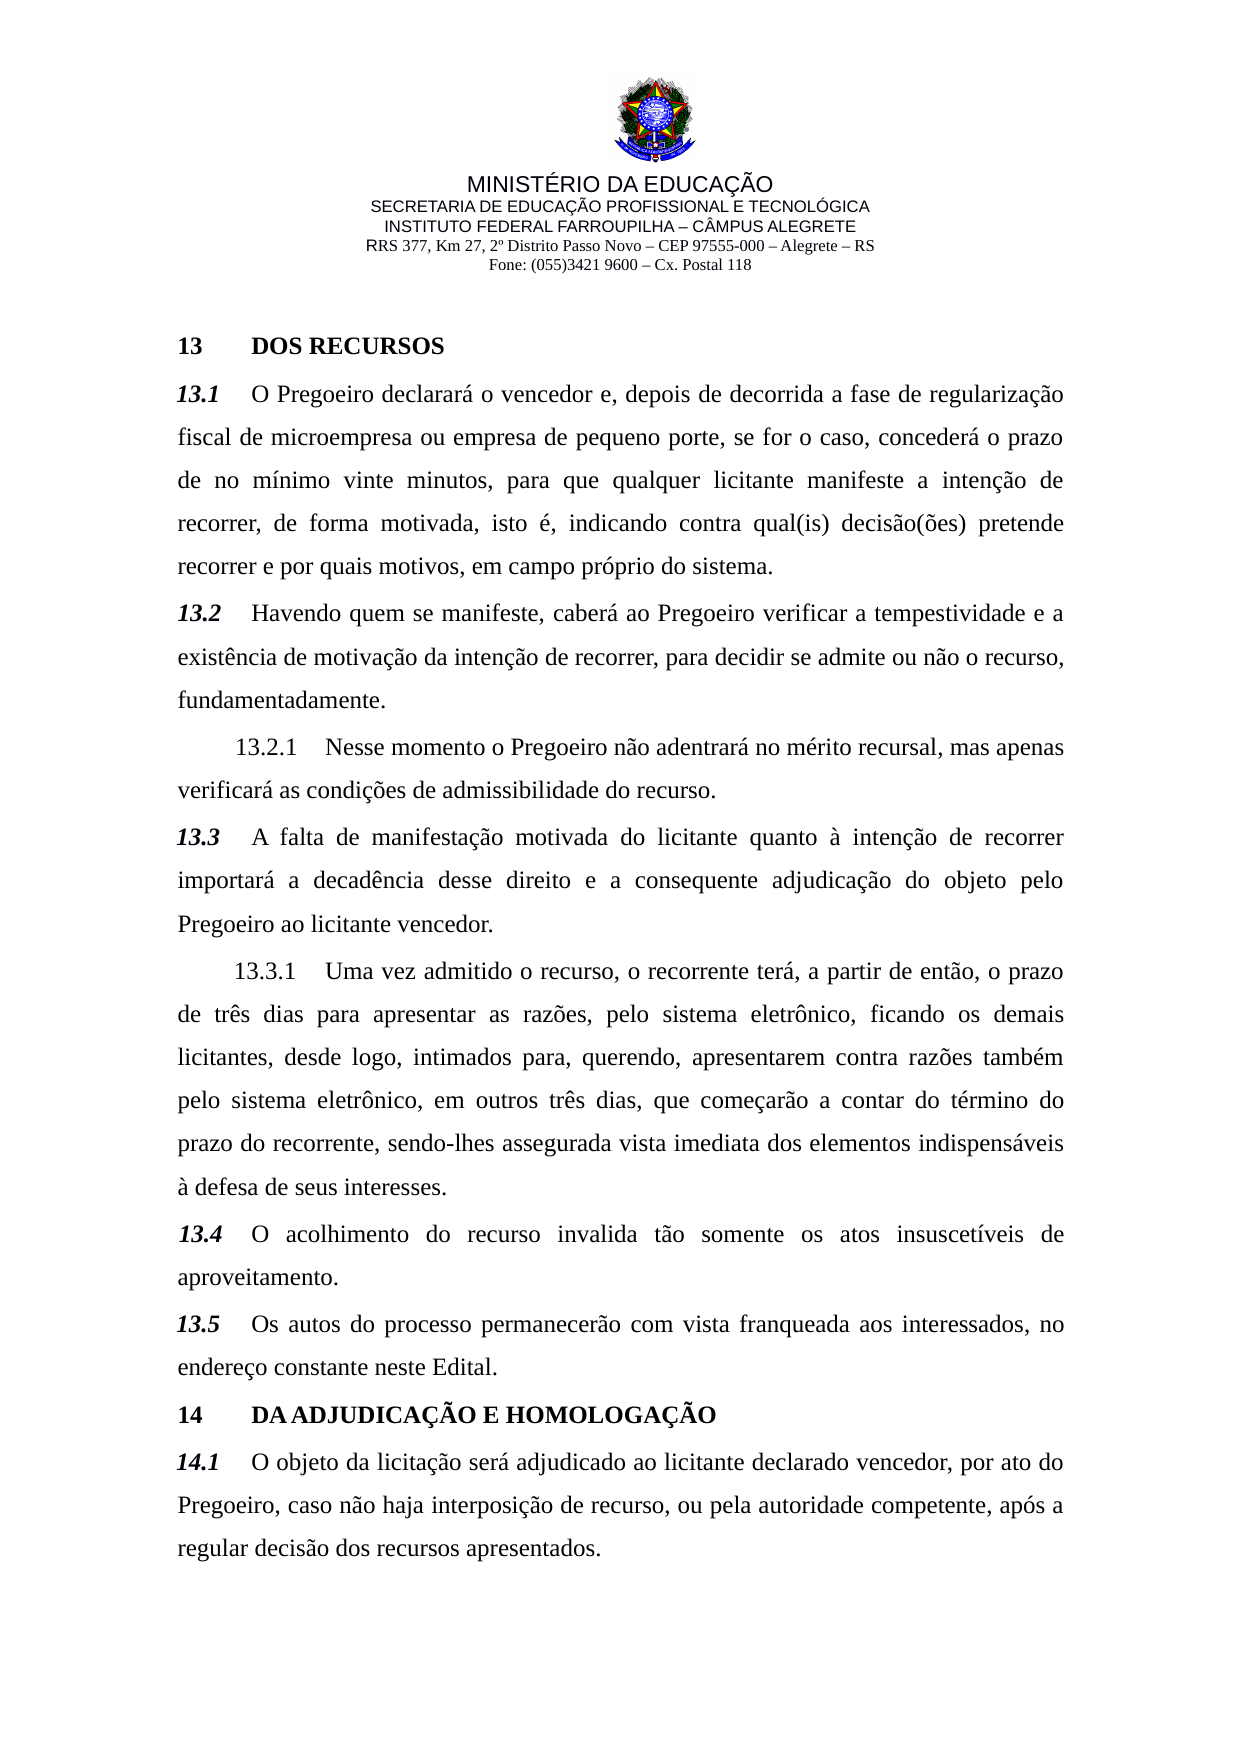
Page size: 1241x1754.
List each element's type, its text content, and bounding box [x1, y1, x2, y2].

list DA ADJUDICAÇÃO E HOMOLOGAÇÃO [177, 1400, 1065, 1428]
list O objeto da licitação será adjudicado ao licitante declarado vencedor, por ato do Pregoeiro, caso não haja interposição de recurso, ou pela autoridade competente, após a regular decisão dos recursos apresentados. [176, 1447, 1065, 1562]
list A falta de manifestação motivada do licitante quanto à intenção de recorrer importará a decadência desse direito e a consequente adjudicação do objeto pelo Pregoeiro ao licitante vencedor. [176, 822, 1065, 937]
list O acolhimento do recurso invalida tão somente os atos insuscetíveis de aproveitamento. [177, 1219, 1065, 1291]
list Uma vez admitido o recurso, o recorrente terá, a partir de então, o prazo de três dias para apresentar as razões, pelo sistema eletrônico, ficando os demais licitantes, desde logo, intimados para, querendo, apresentarem contra razões também pelo sistema eletrônico, em outros três dias, que começarão a contar do término do prazo do recorrente, sendo-lhes assegurada vista imediata dos elementos indispensáveis à defesa de seus interesses. [177, 956, 1065, 1200]
list O Pregoeiro declarará o vencedor e, depois de decorrida a fase de regularização fiscal de microempresa ou empresa de pequeno porte, se for o caso, concederá o prazo de no mínimo vinte minutos, para que qualquer licitante manifeste a intenção de recorrer, de forma motivada, isto é, indicando contra qual(is) decisão(ões) pretende recorrer e por quais motivos, em campo próprio do sistema. [176, 379, 1065, 580]
picture [608, 71, 697, 163]
list Os autos do processo permanecerão com vista franqueada aos interessados, no endereço constante neste Edital. [176, 1309, 1065, 1381]
list DOS RECURSOS [177, 331, 1065, 360]
list Nesse momento o Pregoeiro não adentrará no mérito recursal, mas apenas verificará as condições de admissibilidade do recurso. [177, 732, 1065, 804]
list Havendo quem se manifeste, caberá ao Pregoeiro verificar a tempestividade e a existência de motivação da intenção de recorrer, para decidir se admite ou não o recurso, fundamentadamente. [177, 598, 1065, 713]
